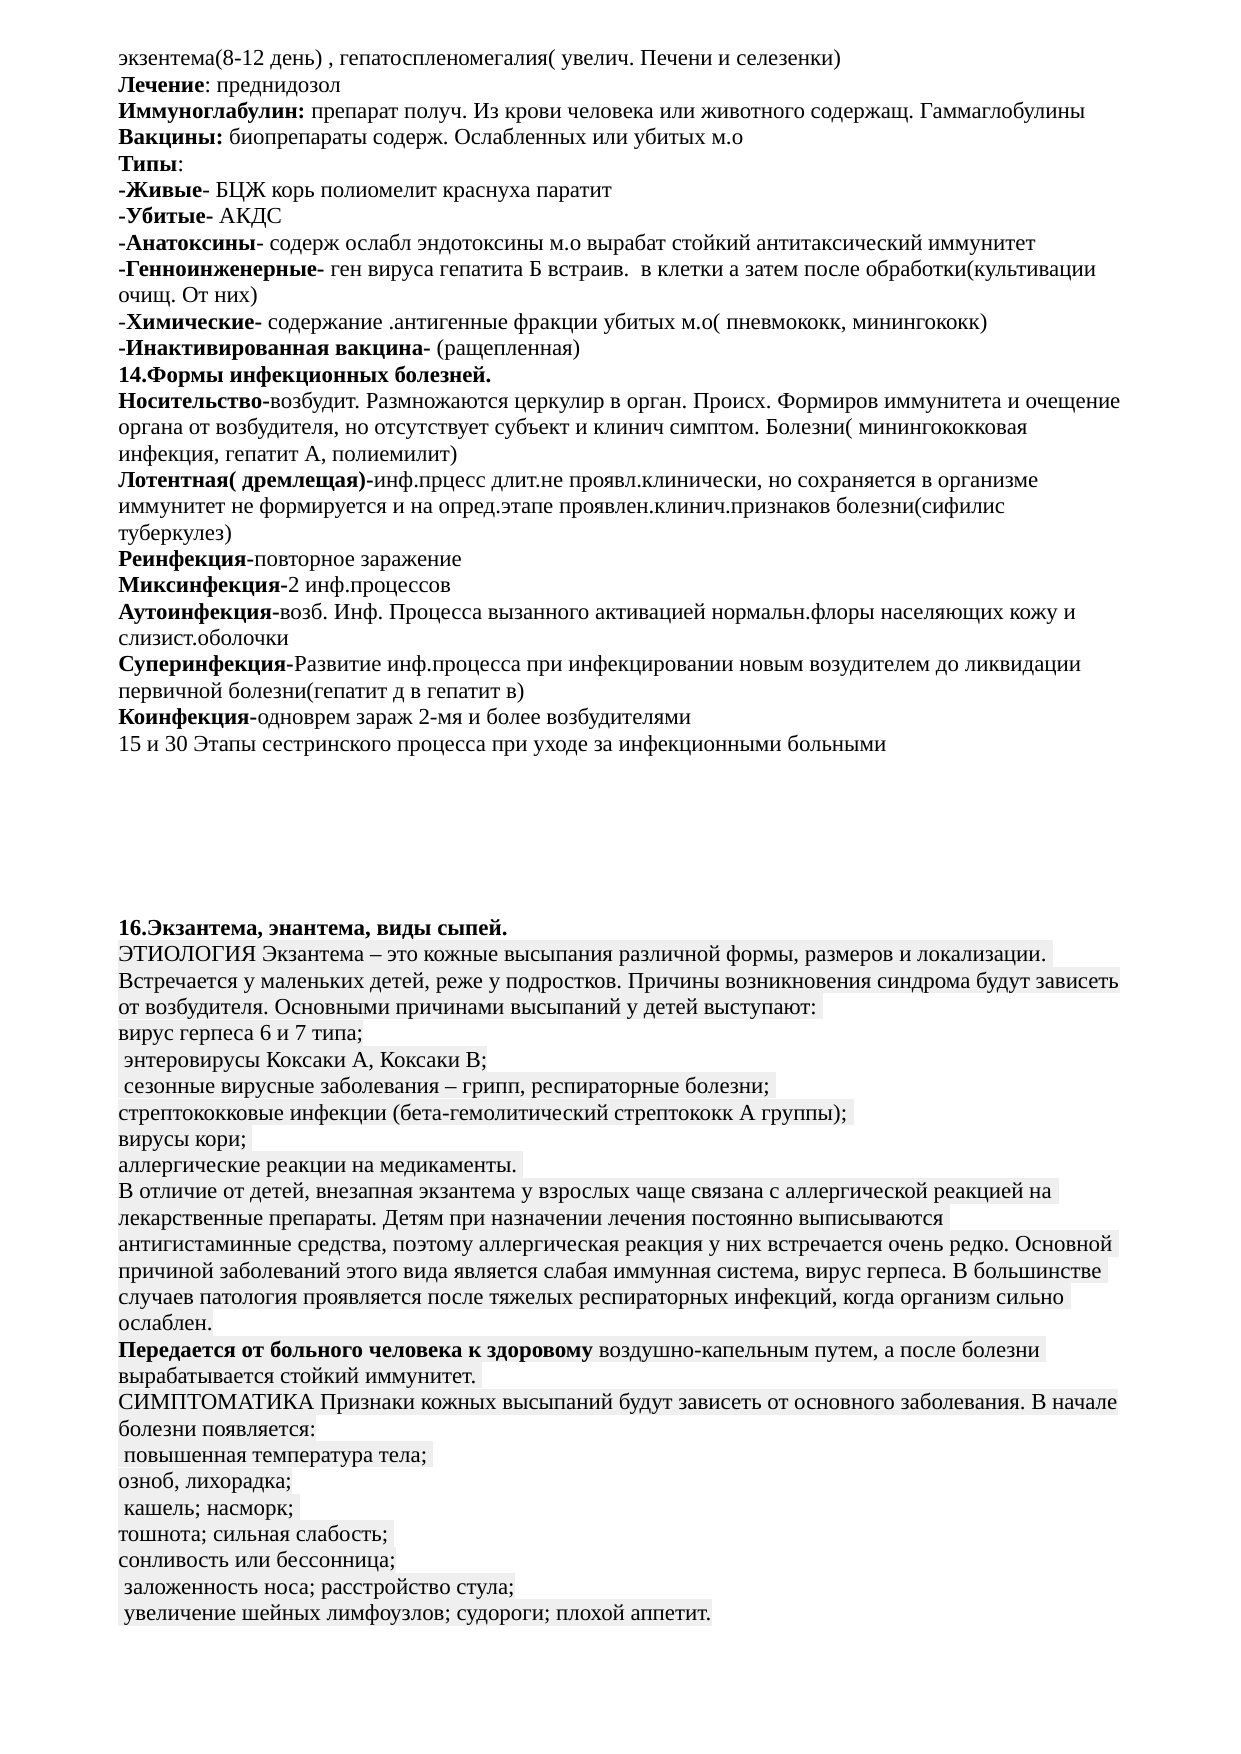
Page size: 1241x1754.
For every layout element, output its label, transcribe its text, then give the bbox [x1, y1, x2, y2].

text вирусы кори; [118, 1125, 1122, 1151]
text тошнота; сильная слабость; [118, 1520, 1122, 1547]
text экзентема(8-12 день) , гепатоспленомегалия( увелич. Печени и селезенки) [118, 44, 1122, 71]
text стрептококковые инфекции (бета-гемолитический стрептококк А группы); [118, 1098, 1122, 1125]
text ЭТИОЛОГИЯ Экзантема – это кожные высыпания различной формы, размеров и локализации. Встречается у маленьких детей, реже у подростков. Причины возникновения синдрома будут зависеть от возбудителя. Основными причинами высыпаний у детей выступают: [118, 940, 1122, 1019]
text -Химические- содержание .антигенные фракции убитых м.о( пневмококк, минингококк) [118, 308, 1122, 334]
text кашель; насморк; [118, 1494, 1122, 1520]
text 14.Формы инфекционных болезней. [118, 361, 1122, 387]
text повышенная температура тела; [118, 1441, 1122, 1467]
text Иммуноглабулин: препарат получ. Из крови человека или животного содержащ. Гаммаглобулины [118, 97, 1122, 123]
text вирус герпеса 6 и 7 типа; [118, 1019, 1122, 1046]
text Аутоинфекция-возб. Инф. Процесса вызанного активацией нормальн.флоры населяющих кожу и слизист.оболочки [118, 598, 1122, 651]
text -Убитые- АКДС [118, 202, 1122, 229]
text -Генноинженерные- ген вируса гепатита Б встраив. в клетки а затем после обработки(культивации очищ. От них) [118, 255, 1122, 308]
text -Живые- БЦЖ корь полиомелит краснуха паратит [118, 176, 1122, 202]
text аллергические реакции на медикаменты. [118, 1151, 1122, 1178]
text озноб, лихорадка; [118, 1467, 1122, 1494]
text Реинфекция-повторное заражение [118, 545, 1122, 571]
text 15 и 30 Этапы сестринского процесса при уходе за инфекционными больными [118, 729, 1122, 756]
text сезонные вирусные заболевания – грипп, респираторные болезни; [118, 1072, 1122, 1098]
text -Анатоксины- содерж ослабл эндотоксины м.о вырабат стойкий антитаксический иммунитет [118, 229, 1122, 255]
text Лотентная( дремлещая)-инф.прцесс длит.не проявл.клинически, но сохраняется в организме иммунитет не формируется и на опред.этапе проявлен.клинич.признаков болезни(сифилис туберкулез) [118, 466, 1122, 545]
text Суперинфекция-Развитие инф.процесса при инфекцировании новым возудителем до ликвидации первичной болезни(гепатит д в гепатит в) [118, 651, 1122, 703]
text -Инактивированная вакцина- (ращепленная) [118, 334, 1122, 361]
text сонливость или бессонница; [118, 1547, 1122, 1573]
text В отличие от детей, внезапная экзантема у взрослых чаще связана с аллергической реакцией на лекарственные препараты. Детям при назначении лечения постоянно выписываются антигистаминные средства, поэтому аллергическая реакция у них встречается очень редко. Основной причиной заболеваний этого вида является слабая иммунная система, вирус герпеса. В большинстве случаев патология проявляется после тяжелых респираторных инфекций, когда организм сильно ослаблен. [118, 1178, 1122, 1336]
text Коинфекция-одноврем зараж 2-мя и более возбудителями [118, 703, 1122, 729]
text энтеровирусы Коксаки А, Коксаки В; [118, 1046, 1122, 1072]
text заложенность носа; расстройство стула; [118, 1573, 1122, 1599]
text Передается от больного человека к здоровому воздушно-капельным путем, а после болезни вырабатывается стойкий иммунитет. [118, 1336, 1122, 1388]
text увеличение шейных лимфоузлов; судороги; плохой аппетит. [118, 1599, 1122, 1626]
text Типы: [118, 150, 1122, 176]
text СИМПТОМАТИКА Признаки кожных высыпаний будут зависеть от основного заболевания. В начале болезни появляется: [118, 1388, 1122, 1441]
text Вакцины: биопрепараты содерж. Ослабленных или убитых м.о [118, 123, 1122, 150]
text Носительство-возбудит. Размножаются церкулир в орган. Происх. Формиров иммунитета и очещение органа от возбудителя, но отсутствует субъект и клинич симптом. Болезни( минингококковая инфекция, гепатит А, полиемилит) [118, 387, 1122, 466]
text Лечение: преднидозол [118, 71, 1122, 97]
text 16.Экзантема, энантема, виды сыпей. [118, 914, 1122, 940]
text Миксинфекция-2 инф.процессов [118, 571, 1122, 598]
